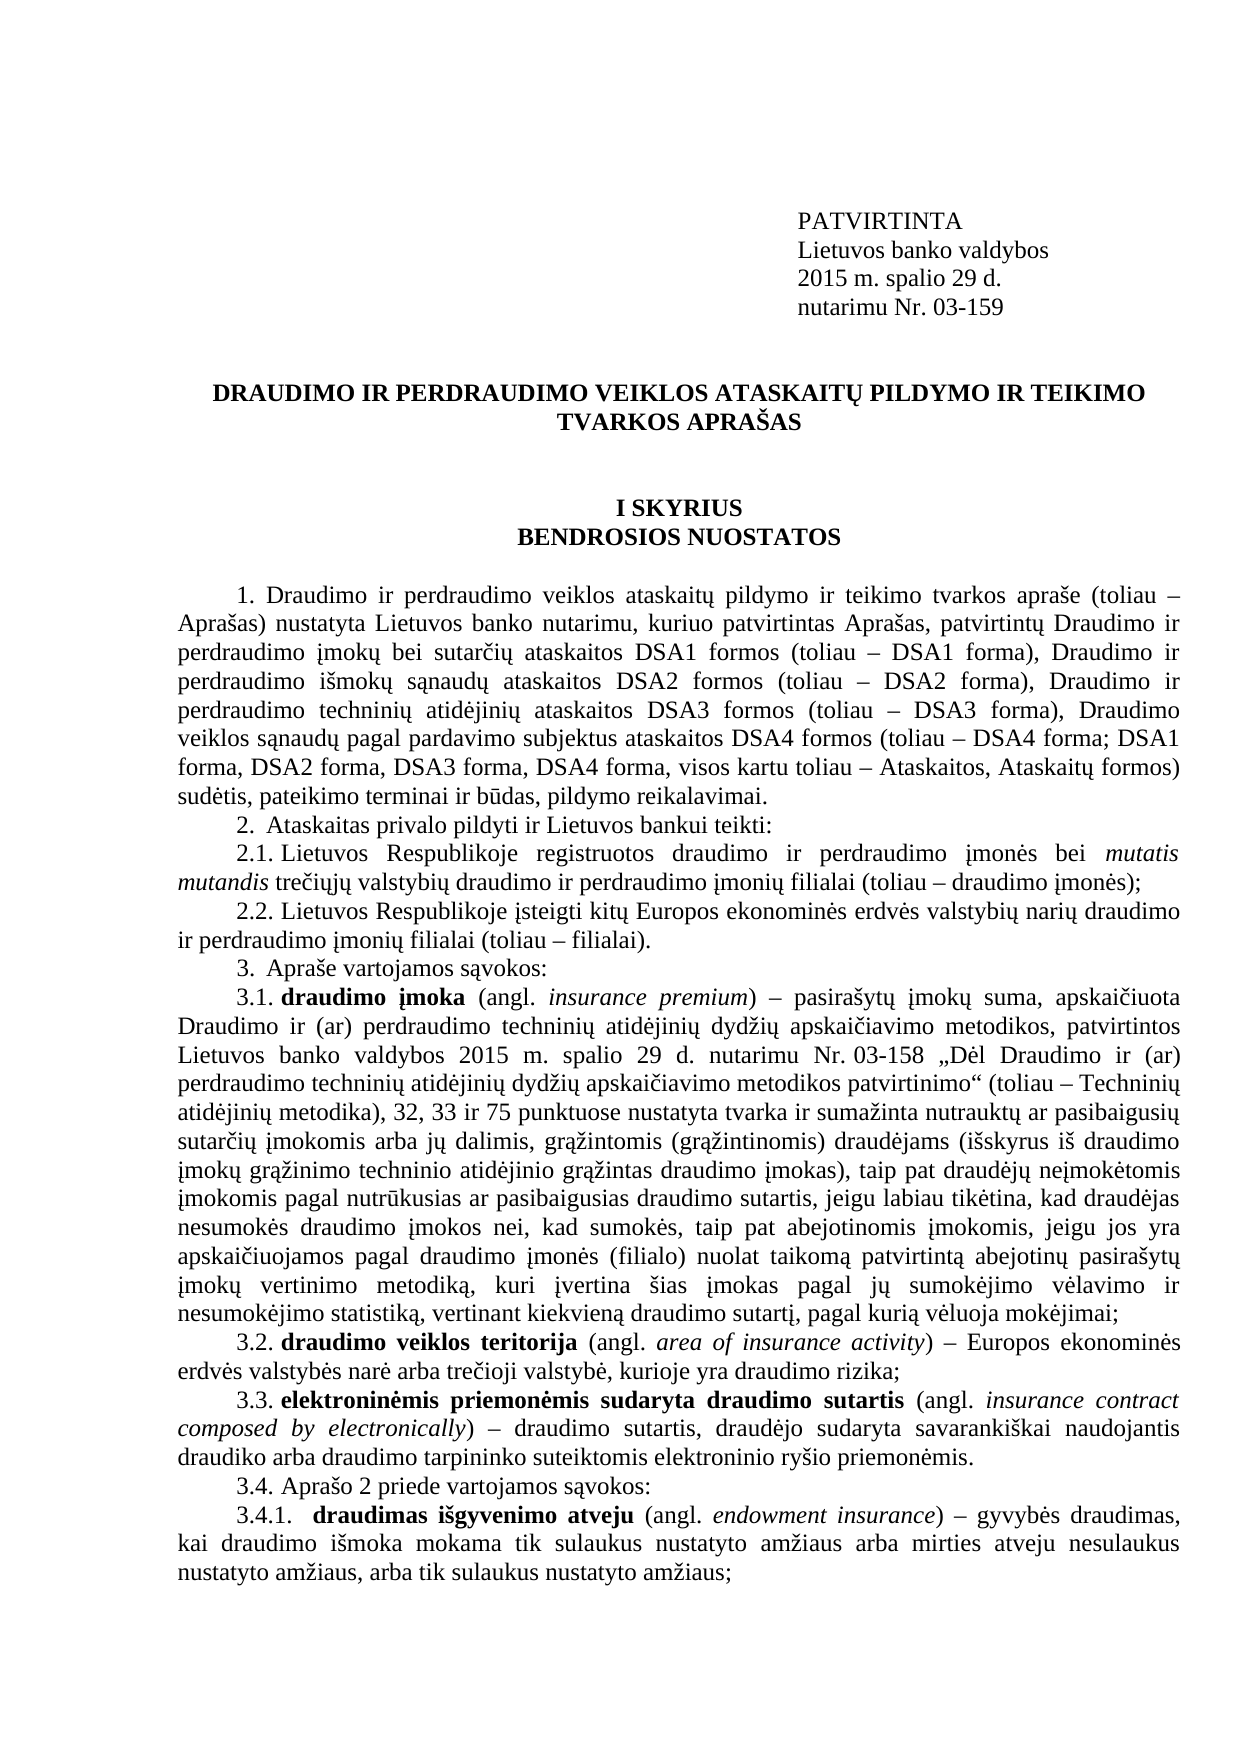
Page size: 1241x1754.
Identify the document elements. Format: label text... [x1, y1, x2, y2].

text BENDROSIOS NUOSTATOS [177, 522, 1181, 551]
text 1. Draudimo ir perdraudimo veiklos ataskaitų pildymo ir teikimo tvarkos apraše (toliau – Aprašas) nustatyta Lietuvos banko nutarimu, kuriuo patvirtintas Aprašas, patvirtintų Draudimo ir perdraudimo įmokų bei sutarčių ataskaitos DSA1 formos (toliau – DSA1 forma), Draudimo ir perdraudimo išmokų sąnaudų ataskaitos DSA2 formos (toliau – DSA2 forma), Draudimo ir perdraudimo techninių atidėjinių ataskaitos DSA3 formos (toliau – DSA3 forma), Draudimo veiklos sąnaudų pagal pardavimo subjektus ataskaitos DSA4 formos (toliau – DSA4 forma; DSA1 forma, DSA2 forma, DSA3 forma, DSA4 forma, visos kartu toliau – Ataskaitos, Ataskaitų formos) sudėtis, pateikimo terminai ir būdas, pildymo reikalavimai. [177, 580, 1181, 810]
text 2. Ataskaitas privalo pildyti ir Lietuvos bankui teikti: [177, 810, 1181, 838]
text 2015 m. spalio 29 d. [797, 263, 1181, 292]
text 3.4. Aprašo 2 priede vartojamos sąvokos: [177, 1471, 1181, 1500]
text 3. Apraše vartojamos sąvokos: [236, 953, 1181, 982]
text 3.2. draudimo veiklos teritorija (angl. area of insurance activity) – Europos ekonominės erdvės valstybės narė arba trečioji valstybė, kurioje yra draudimo rizika; [177, 1327, 1181, 1385]
text nutarimu Nr. 03-159 [797, 292, 1181, 321]
text 3.4.1. draudimas išgyvenimo atveju (angl. endowment insurance) – gyvybės draudimas, kai draudimo išmoka mokama tik sulaukus nustatyto amžiaus arba mirties atveju nesulaukus nustatyto amžiaus, arba tik sulaukus nustatyto amžiaus; [177, 1500, 1181, 1586]
text PATVIRTINTA [797, 206, 1181, 235]
text Lietuvos banko valdybos [797, 235, 1181, 263]
text 2.2. Lietuvos Respublikoje įsteigti kitų Europos ekonominės erdvės valstybių narių draudimo ir perdraudimo įmonių filialai (toliau – filialai). [177, 896, 1181, 953]
text 3.1. draudimo įmoka (angl. insurance premium) – pasirašytų įmokų suma, apskaičiuota Draudimo ir (ar) perdraudimo techninių atidėjinių dydžių apskaičiavimo metodikos, patvirtintos Lietuvos banko valdybos 2015 m. spalio 29 d. nutarimu Nr. 03-158 „Dėl Draudimo ir (ar) perdraudimo techninių atidėjinių dydžių apskaičiavimo metodikos patvirtinimo“ (toliau – Techninių atidėjinių metodika), 32, 33 ir 75 punktuose nustatyta tvarka ir sumažinta nutrauktų ar pasibaigusių sutarčių įmokomis arba jų dalimis, grąžintomis (grąžintinomis) draudėjams (išskyrus iš draudimo įmokų grąžinimo techninio atidėjinio grąžintas draudimo įmokas), taip pat draudėjų neįmokėtomis įmokomis pagal nutrūkusias ar pasibaigusias draudimo sutartis, jeigu labiau tikėtina, kad draudėjas nesumokės draudimo įmokos nei, kad sumokės, taip pat abejotinomis įmokomis, jeigu jos yra apskaičiuojamos pagal draudimo įmonės (filialo) nuolat taikomą patvirtintą abejotinų pasirašytų įmokų vertinimo metodiką, kuri įvertina šias įmokas pagal jų sumokėjimo vėlavimo ir nesumokėjimo statistiką, vertinant kiekvieną draudimo sutartį, pagal kurią vėluoja mokėjimai; [177, 982, 1181, 1327]
text 3.3. elektroninėmis priemonėmis sudaryta draudimo sutartis (angl. insurance contract composed by electronically) – draudimo sutartis, draudėjo sudaryta savarankiškai naudojantis draudiko arba draudimo tarpininko suteiktomis elektroninio ryšio priemonėmis. [177, 1385, 1181, 1471]
text draudimo ir perdraudimo veiklos ATASKAITŲ pildymo ir teikimo tvarkOS APRAŠAS [177, 378, 1181, 436]
text 2.1. Lietuvos Respublikoje registruotos draudimo ir perdraudimo įmonės bei mutatis mutandis trečiųjų valstybių draudimo ir perdraudimo įmonių filialai (toliau – draudimo įmonės); [177, 838, 1181, 896]
text I skyrius [177, 493, 1181, 522]
